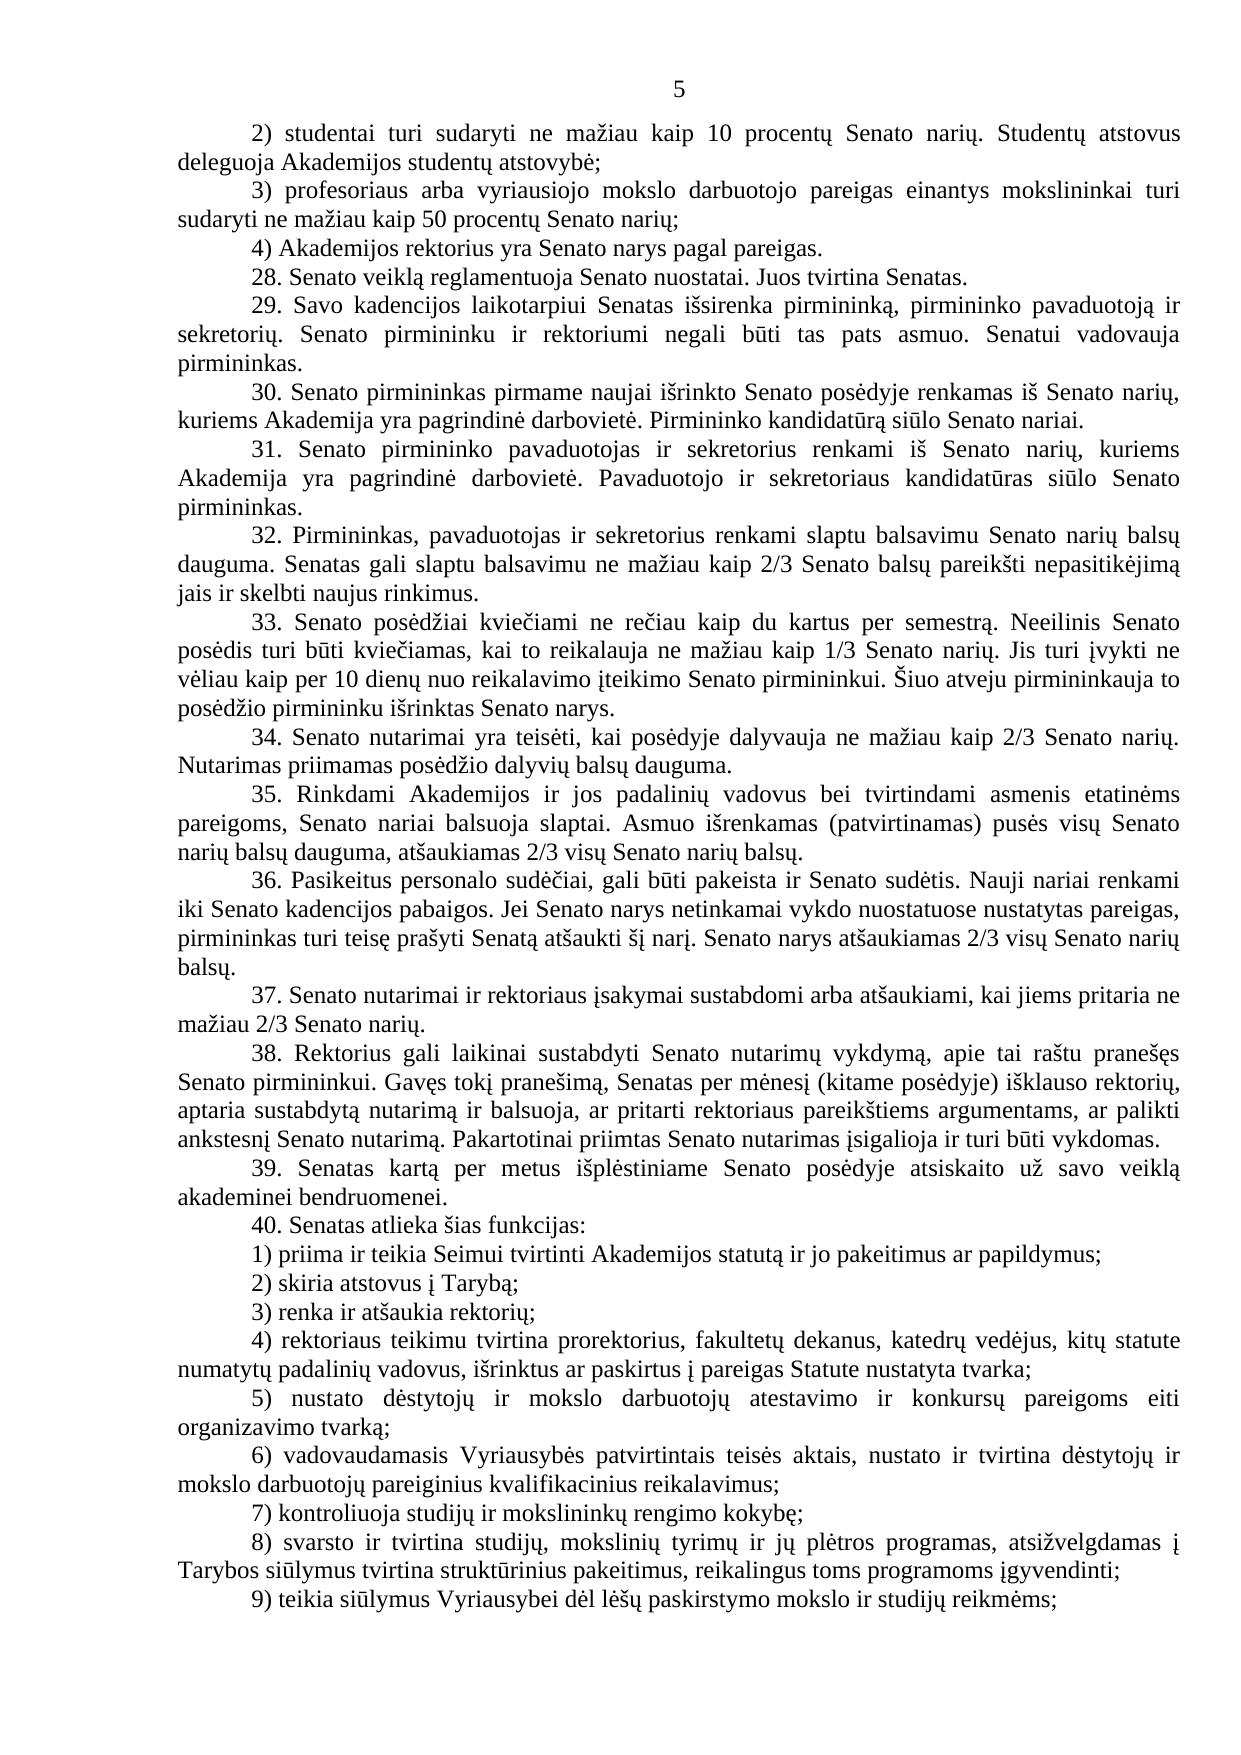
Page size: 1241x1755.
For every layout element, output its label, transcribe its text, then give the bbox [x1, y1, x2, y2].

text 7) kontroliuoja studijų ir mokslininkų rengimo kokybę; [177, 1498, 1181, 1527]
text 4) Akademijos rektorius yra Senato narys pagal pareigas. [177, 233, 1181, 262]
text 28. Senato veiklą reglamentuoja Senato nuostatai. Juos tvirtina Senatas. [177, 262, 1181, 291]
text 4) rektoriaus teikimu tvirtina prorektorius, fakultetų dekanus, katedrų vedėjus, kitų statute numatytų padalinių vadovus, išrinktus ar paskirtus į pareigas Statute nustatyta tvarka; [177, 1326, 1181, 1383]
text 31. Senato pirmininko pavaduotojas ir sekretorius renkami iš Senato narių, kuriems Akademija yra pagrindinė darbovietė. Pavaduotojo ir sekretoriaus kandidatūras siūlo Senato pirmininkas. [177, 434, 1181, 521]
text 9) teikia siūlymus Vyriausybei dėl lėšų paskirstymo mokslo ir studijų reikmėms; [177, 1584, 1181, 1613]
text 36. Pasikeitus personalo sudėčiai, gali būti pakeista ir Senato sudėtis. Nauji nariai renkami iki Senato kadencijos pabaigos. Jei Senato narys netinkamai vykdo nuostatuose nustatytas pareigas, pirmininkas turi teisę prašyti Senatą atšaukti šį narį. Senato narys atšaukiamas 2/3 visų Senato narių balsų. [177, 866, 1181, 981]
text 1) priima ir teikia Seimui tvirtinti Akademijos statutą ir jo pakeitimus ar papildymus; [177, 1239, 1181, 1268]
text 5) nustato dėstytojų ir mokslo darbuotojų atestavimo ir konkursų pareigoms eiti organizavimo tvarką; [177, 1383, 1181, 1441]
text 8) svarsto ir tvirtina studijų, mokslinių tyrimų ir jų plėtros programas, atsižvelgdamas į Tarybos siūlymus tvirtina struktūrinius pakeitimus, reikalingus toms programoms įgyvendinti; [177, 1527, 1181, 1584]
text 2) studentai turi sudaryti ne mažiau kaip 10 procentų Senato narių. Studentų atstovus deleguoja Akademijos studentų atstovybė; [177, 118, 1181, 176]
text 2) skiria atstovus į Tarybą; [177, 1268, 1181, 1297]
text 38. Rektorius gali laikinai sustabdyti Senato nutarimų vykdymą, apie tai raštu pranešęs Senato pirmininkui. Gavęs tokį pranešimą, Senatas per mėnesį (kitame posėdyje) išklauso rektorių, aptaria sustabdytą nutarimą ir balsuoja, ar pritarti rektoriaus pareikštiems argumentams, ar palikti ankstesnį Senato nutarimą. Pakartotinai priimtas Senato nutarimas įsigalioja ir turi būti vykdomas. [177, 1038, 1181, 1153]
text 37. Senato nutarimai ir rektoriaus įsakymai sustabdomi arba atšaukiami, kai jiems pritaria ne mažiau 2/3 Senato narių. [177, 981, 1181, 1038]
text 3) renka ir atšaukia rektorių; [177, 1297, 1181, 1326]
text 33. Senato posėdžiai kviečiami ne rečiau kaip du kartus per semestrą. Neeilinis Senato posėdis turi būti kviečiamas, kai to reikalauja ne mažiau kaip 1/3 Senato narių. Jis turi įvykti ne vėliau kaip per 10 dienų nuo reikalavimo įteikimo Senato pirmininkui. Šiuo atveju pirmininkauja to posėdžio pirmininku išrinktas Senato narys. [177, 607, 1181, 722]
text 35. Rinkdami Akademijos ir jos padalinių vadovus bei tvirtindami asmenis etatinėms pareigoms, Senato nariai balsuoja slaptai. Asmuo išrenkamas (patvirtinamas) pusės visų Senato narių balsų dauguma, atšaukiamas 2/3 visų Senato narių balsų. [177, 779, 1181, 866]
text 40. Senatas atlieka šias funkcijas: [177, 1211, 1181, 1239]
text 29. Savo kadencijos laikotarpiui Senatas išsirenka pirmininką, pirmininko pavaduotoją ir sekretorių. Senato pirmininku ir rektoriumi negali būti tas pats asmuo. Senatui vadovauja pirmininkas. [177, 291, 1181, 377]
text 34. Senato nutarimai yra teisėti, kai posėdyje dalyvauja ne mažiau kaip 2/3 Senato narių. Nutarimas priimamas posėdžio dalyvių balsų dauguma. [177, 722, 1181, 779]
text 30. Senato pirmininkas pirmame naujai išrinkto Senato posėdyje renkamas iš Senato narių, kuriems Akademija yra pagrindinė darbovietė. Pirmininko kandidatūrą siūlo Senato nariai. [177, 377, 1181, 434]
text 3) profesoriaus arba vyriausiojo mokslo darbuotojo pareigas einantys mokslininkai turi sudaryti ne mažiau kaip 50 procentų Senato narių; [177, 176, 1181, 233]
text 6) vadovaudamasis Vyriausybės patvirtintais teisės aktais, nustato ir tvirtina dėstytojų ir mokslo darbuotojų pareiginius kvalifikacinius reikalavimus; [177, 1441, 1181, 1498]
text 32. Pirmininkas, pavaduotojas ir sekretorius renkami slaptu balsavimu Senato narių balsų dauguma. Senatas gali slaptu balsavimu ne mažiau kaip 2/3 Senato balsų pareikšti nepasitikėjimą jais ir skelbti naujus rinkimus. [177, 521, 1181, 607]
text 39. Senatas kartą per metus išplėstiniame Senato posėdyje atsiskaito už savo veiklą akademinei bendruomenei. [177, 1153, 1181, 1211]
